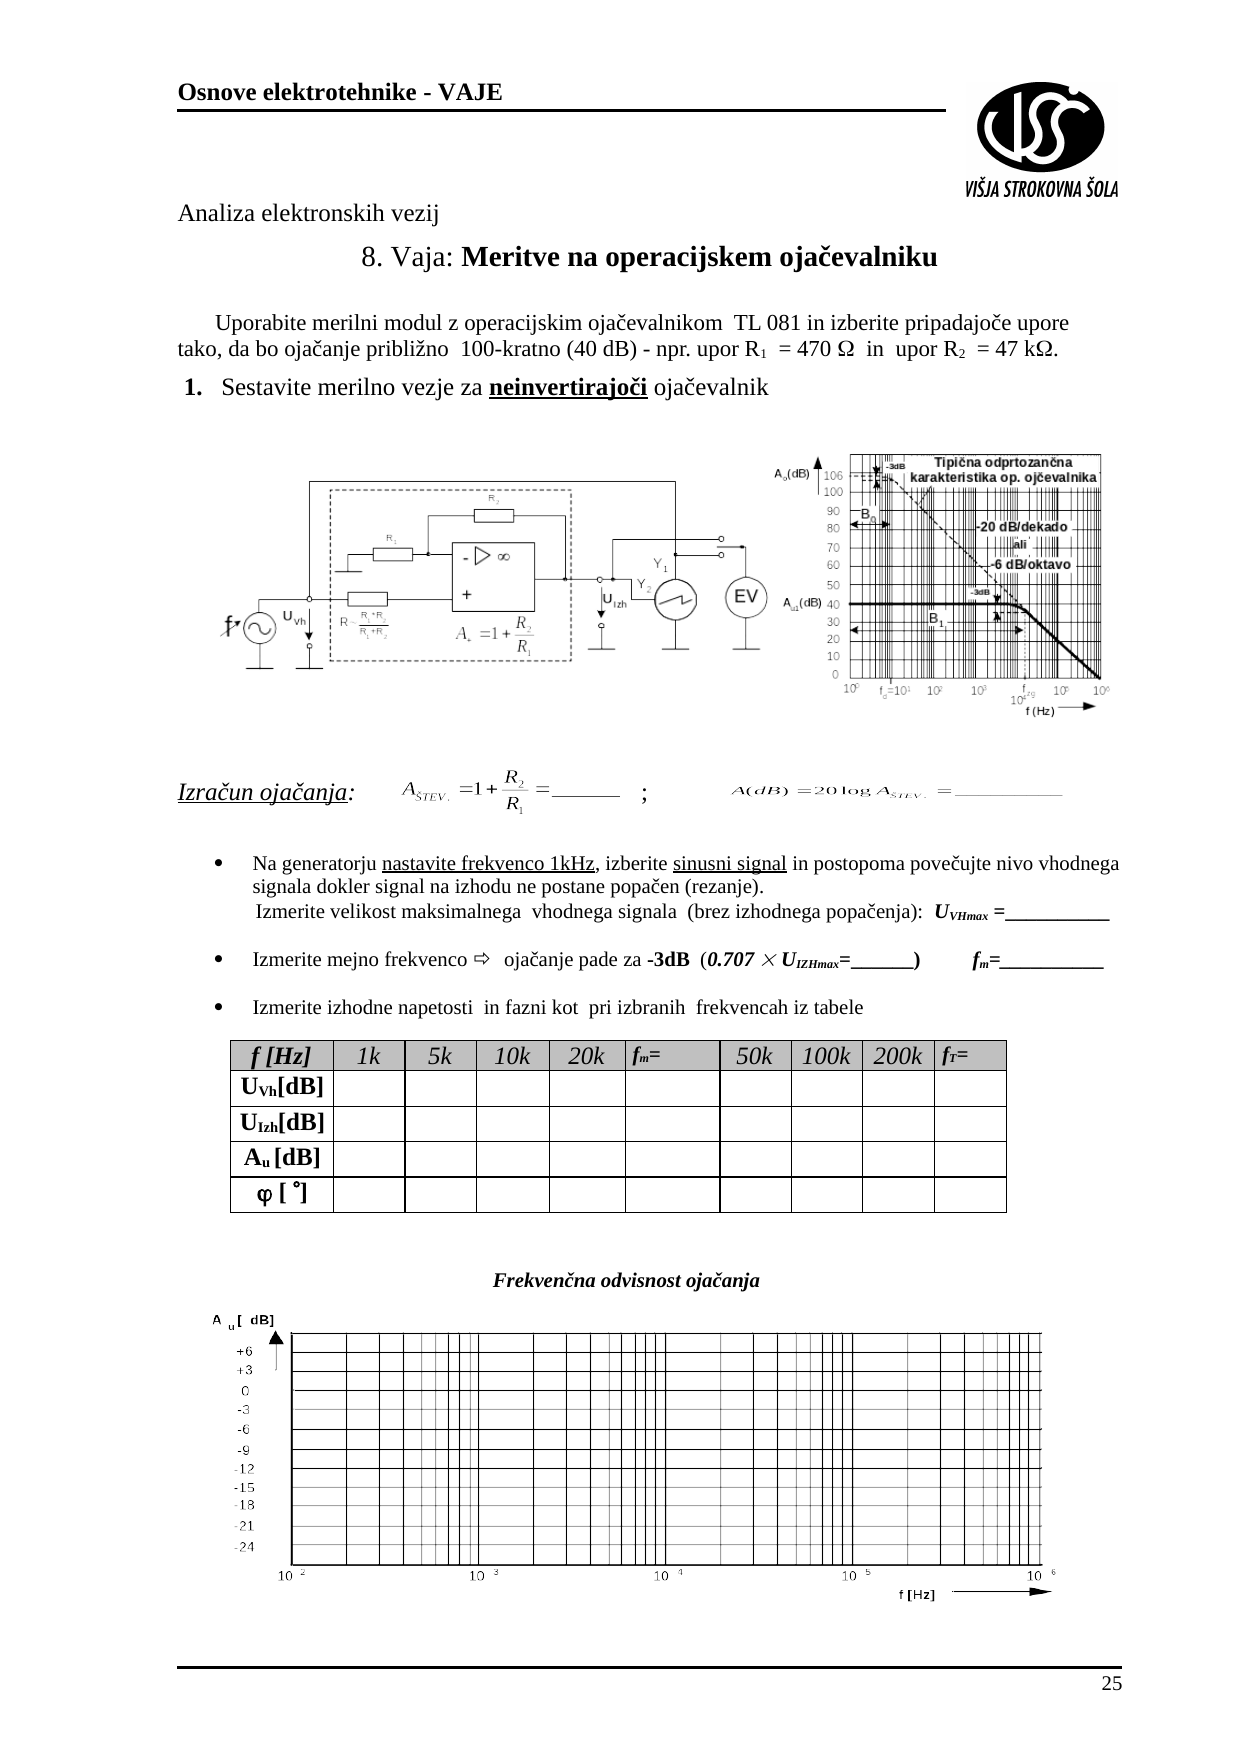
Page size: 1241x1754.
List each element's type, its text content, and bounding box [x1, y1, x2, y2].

table_cell [935, 1178, 1006, 1212]
table_cell [935, 1142, 1006, 1176]
table_header f [Hz] [231, 1041, 333, 1070]
text Frekvenčna odvisnost ojačanja [191, 1268, 1077, 1292]
table_cell [626, 1107, 719, 1141]
table_cell [721, 1107, 791, 1141]
table_cell UVh[dB] [231, 1071, 333, 1106]
list Izmerite mejno frekvenco  ojačanje pade za -3dB (0.707  UIZHmax=______) fm=__________ [215, 947, 1122, 971]
table_cell [550, 1071, 625, 1106]
table_header 5k [406, 1041, 476, 1070]
table_cell [334, 1071, 404, 1106]
table_cell [863, 1142, 934, 1176]
text Izmerite velikost maksimalnega vhodnega signala (brez izhodnega popačenja): UVHmax =__________ [177, 898, 1122, 923]
table_cell [477, 1107, 549, 1141]
table_cell Au [dB] [231, 1142, 333, 1176]
table_header 1k [334, 1041, 404, 1070]
table_header 10k [477, 1041, 549, 1070]
table_cell [550, 1178, 625, 1212]
subtitle 8. Vaja: Meritve na operacijskem ojačevalniku [177, 239, 1122, 272]
table_cell [477, 1071, 549, 1106]
table_cell [935, 1071, 1006, 1106]
table_header 20k [550, 1041, 625, 1070]
table_cell [477, 1178, 549, 1212]
list Izmerite izhodne napetosti in fazni kot pri izbranih frekvencah iz tabele [215, 995, 1122, 1019]
picture [966, 82, 1118, 197]
table_header fm= [626, 1041, 719, 1070]
table_cell [792, 1107, 862, 1141]
table_cell UIzh[dB] [231, 1107, 333, 1141]
text Analiza elektronskih vezij [177, 192, 1122, 227]
table_cell [406, 1142, 476, 1176]
table_header fT= [935, 1041, 1006, 1070]
subtitle Sestavite merilno vezje za neinvertirajoči ojačevalnik [183, 372, 1122, 401]
table_header 50k [721, 1041, 791, 1070]
table_cell [334, 1178, 404, 1212]
table_cell [334, 1142, 404, 1176]
table_cell [792, 1178, 862, 1212]
table_cell [721, 1178, 791, 1212]
table_cell [406, 1178, 476, 1212]
table_cell [626, 1071, 719, 1106]
table_cell  [ ] [231, 1178, 333, 1212]
table_cell [792, 1071, 862, 1106]
text Izračun ojačanja: ; [177, 756, 1122, 826]
table_cell [863, 1071, 934, 1106]
table_cell [550, 1107, 625, 1141]
table_cell [626, 1142, 719, 1176]
table_cell [406, 1107, 476, 1141]
table_cell [626, 1178, 719, 1212]
table_cell [863, 1107, 934, 1141]
table_cell [477, 1142, 549, 1176]
table_cell [406, 1071, 476, 1106]
table_cell [334, 1107, 404, 1141]
table_cell [863, 1178, 934, 1212]
table_cell [721, 1071, 791, 1106]
table_cell [721, 1142, 791, 1176]
table_cell [792, 1142, 862, 1176]
list Na generatorju nastavite frekvenco 1kHz, izberite sinusni signal in postopoma povečujte nivo vhodnega signala dokler signal na izhodu ne postane popačen (rezanje). [215, 850, 1122, 898]
subtitle Uporabite merilni modul z operacijskim ojačevalnikom TL 081 in izberite pripadajoče upore tako, da bo ojačanje približno 100-kratno (40 dB) - npr. upor R1 = 470  in upor R2 = 47 k. [177, 309, 1122, 362]
table_cell [935, 1107, 1006, 1141]
table_header 100k [792, 1041, 862, 1070]
table_header 200k [863, 1041, 934, 1070]
table_cell [550, 1142, 625, 1176]
